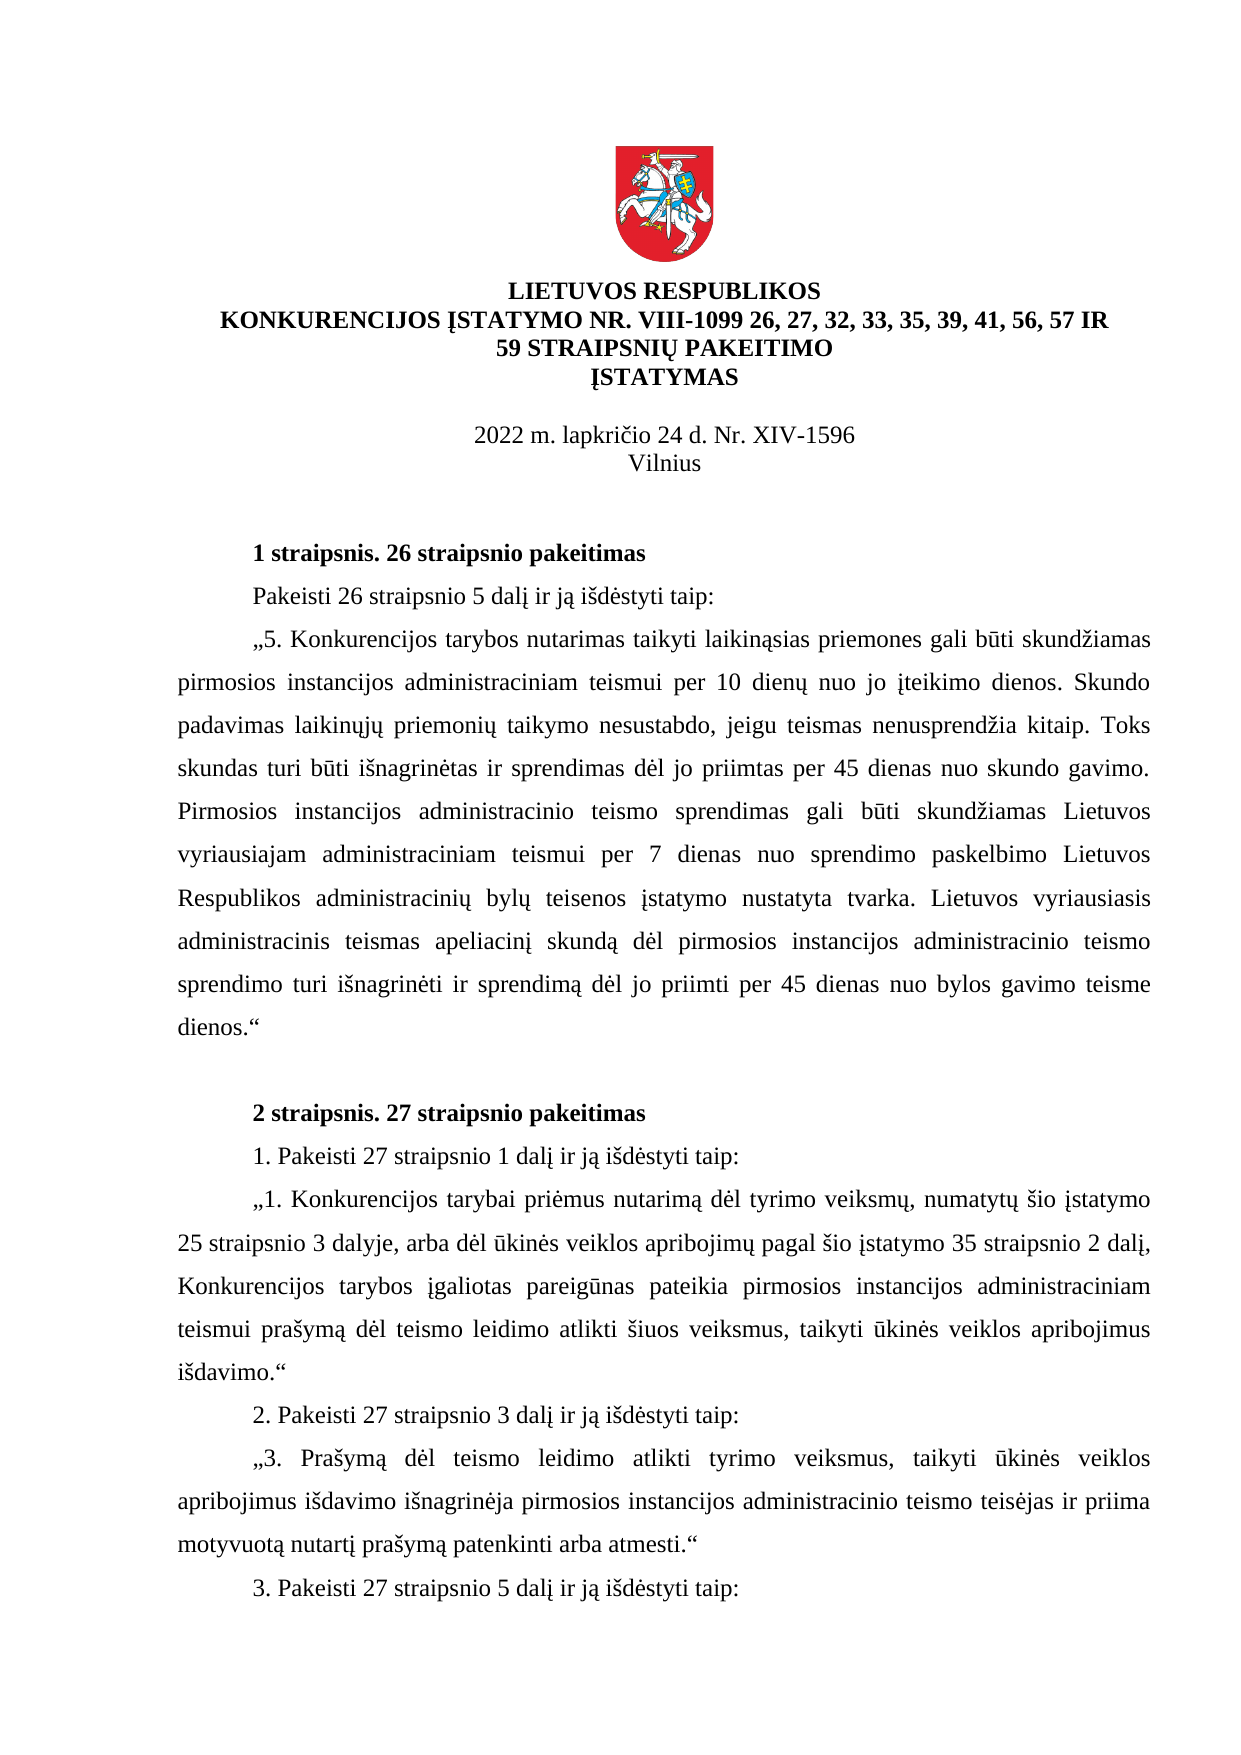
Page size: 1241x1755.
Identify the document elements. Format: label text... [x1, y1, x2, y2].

text ĮSTATYMAS [177, 362, 1152, 391]
text 2022 m. lapkričio 24 d. Nr. XIV-1596 [177, 420, 1152, 448]
text LIETUVOS RESPUBLIKOS [177, 276, 1152, 305]
text 2 straipsnis. 27 straipsnio pakeitimas [177, 1098, 1152, 1127]
text Pakeisti 26 straipsnio 5 dalį ir ją išdėstyti taip: [177, 581, 1152, 609]
text 2. Pakeisti 27 straipsnio 3 dalį ir ją išdėstyti taip: [177, 1400, 1152, 1429]
text 1. Pakeisti 27 straipsnio 1 dalį ir ją išdėstyti taip: [177, 1141, 1152, 1170]
text 1 straipsnis. 26 straipsnio pakeitimas [177, 538, 1152, 566]
text „3. Prašymą dėl teismo leidimo atlikti tyrimo veiksmus, taikyti ūkinės veiklos apribojimus išdavimo išnagrinėja pirmosios instancijos administracinio teismo teisėjas ir priima motyvuotą nutartį prašymą patenkinti arba atmesti.“ [177, 1443, 1152, 1558]
text KONKURENCIJOS ĮSTATYMO NR. VIII-1099 26, 27, 32, 33, 35, 39, 41, 56, 57 IR 59 STRAIPSNIŲ PAKEITIMO [177, 305, 1152, 362]
text „5. Konkurencijos tarybos nutarimas taikyti laikinąsias priemones gali būti skundžiamas pirmosios instancijos administraciniam teismui per 10 dienų nuo jo įteikimo dienos. Skundo padavimas laikinųjų priemonių taikymo nesustabdo, jeigu teismas nenusprendžia kitaip. Toks skundas turi būti išnagrinėtas ir sprendimas dėl jo priimtas per 45 dienas nuo skundo gavimo. Pirmosios instancijos administracinio teismo sprendimas gali būti skundžiamas Lietuvos vyriausiajam administraciniam teismui per 7 dienas nuo sprendimo paskelbimo Lietuvos Respublikos administracinių bylų teisenos įstatymo nustatyta tvarka. Lietuvos vyriausiasis administracinis teismas apeliacinį skundą dėl pirmosios instancijos administracinio teismo sprendimo turi išnagrinėti ir sprendimą dėl jo priimti per 45 dienas nuo bylos gavimo teisme dienos.“ [177, 624, 1152, 1041]
text 3. Pakeisti 27 straipsnio 5 dalį ir ją išdėstyti taip: [177, 1573, 1152, 1601]
text Vilnius [177, 448, 1152, 477]
text „1. Konkurencijos tarybai priėmus nutarimą dėl tyrimo veiksmų, numatytų šio įstatymo 25 straipsnio 3 dalyje, arba dėl ūkinės veiklos apribojimų pagal šio įstatymo 35 straipsnio 2 dalį, Konkurencijos tarybos įgaliotas pareigūnas pateikia pirmosios instancijos administraciniam teismui prašymą dėl teismo leidimo atlikti šiuos veiksmus, taikyti ūkinės veiklos apribojimus išdavimo.“ [177, 1184, 1152, 1386]
